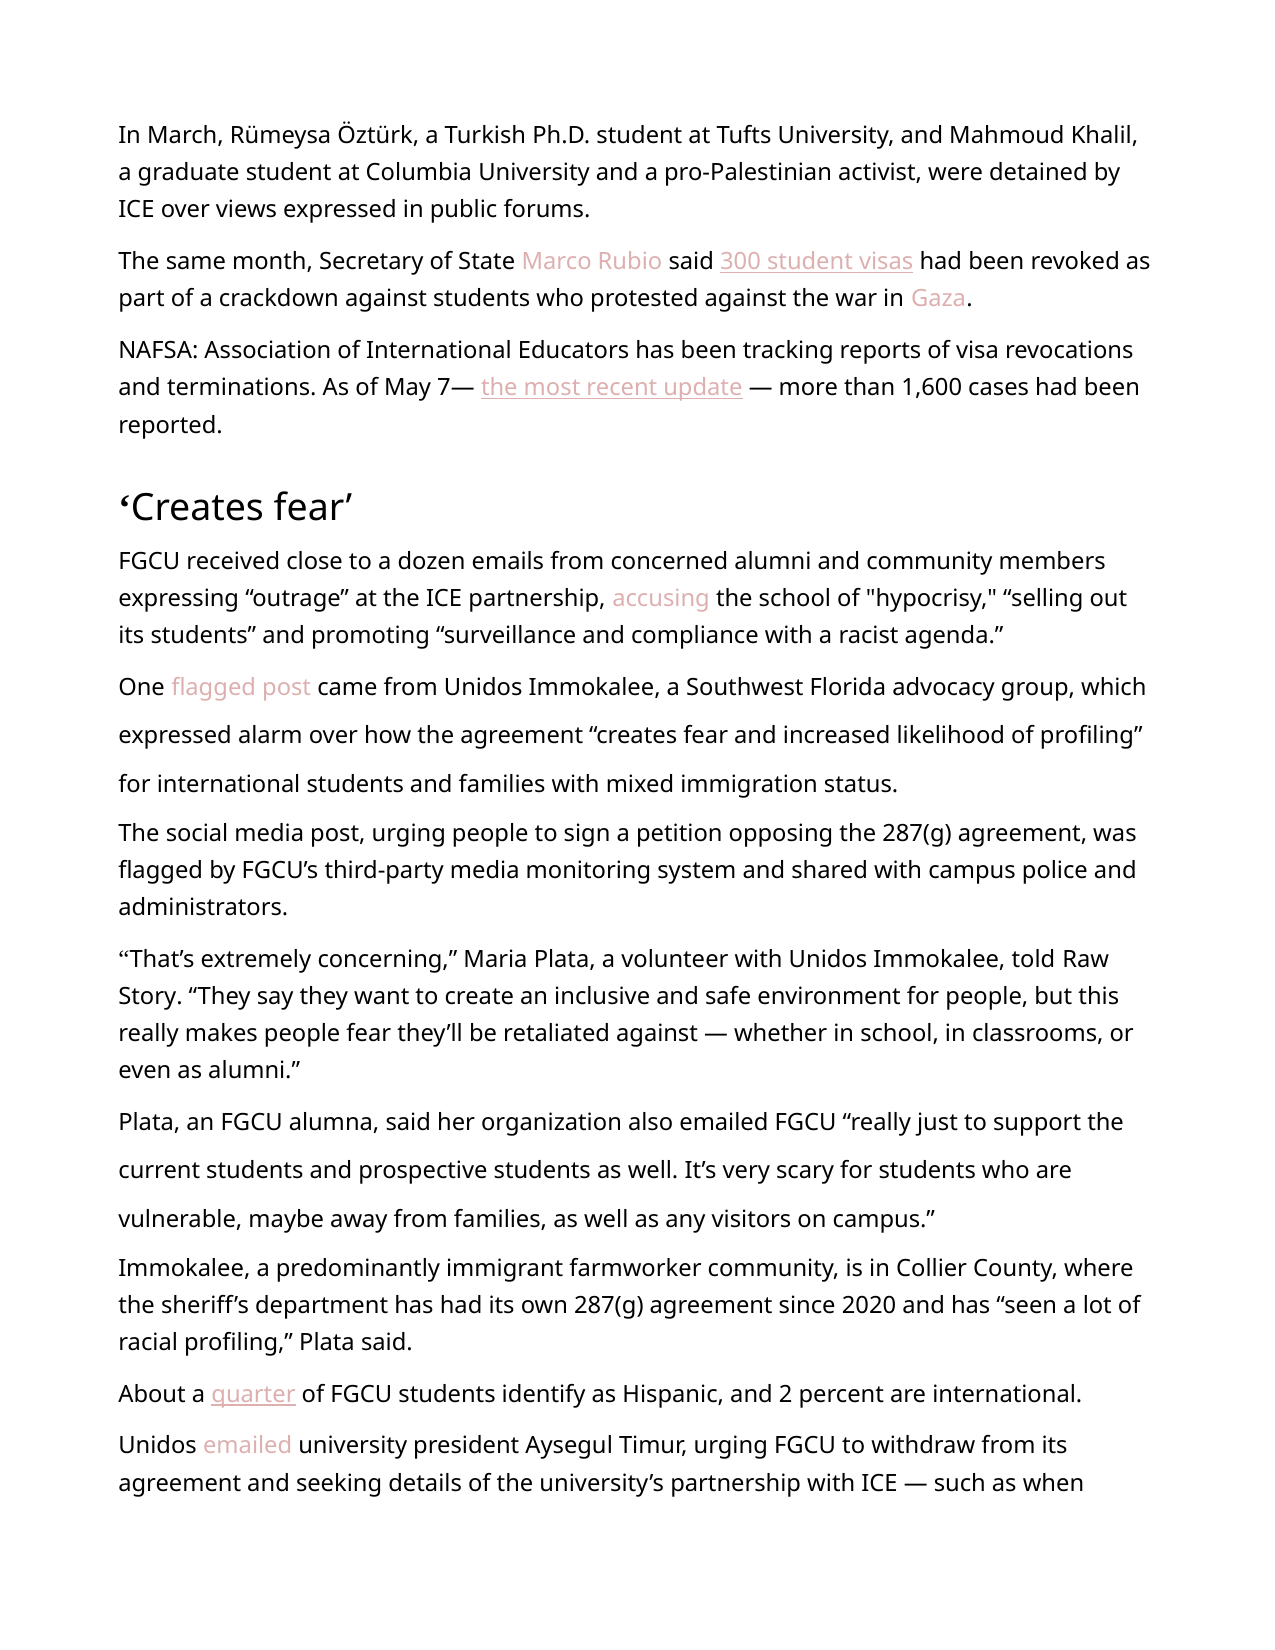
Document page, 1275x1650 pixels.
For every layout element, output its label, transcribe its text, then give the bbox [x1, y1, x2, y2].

text The social media post, urging people to sign a petition opposing the 287(g) agreement, was flagged by FGCU’s third-party media monitoring system and shared with campus police and administrators. [118, 816, 1157, 922]
text Plata, an FGCU alumna, said her organization also emailed FGCU “really just to support the current students and prospective students as well. It’s very scary for students who are vulnerable, maybe away from families, as well as any visitors on campus.” [118, 1105, 1157, 1234]
text NAFSA: Association of International Educators has been tracking reports of visa revocations and terminations. As of May 7— the most recent update — more than 1,600 cases had been reported. [118, 333, 1157, 440]
text FGCU received close to a dozen emails from concerned alumni and community members expressing “outrage” at the ICE partnership, accusing the school of "hypocrisy," “selling out its students” and promoting “surveillance and compliance with a racist agenda.” [118, 544, 1157, 651]
text Immokalee, a predominantly immigrant farmworker community, is in Collier County, where the sheriff’s department has had its own 287(g) agreement since 2020 and has “seen a lot of racial profiling,” Plata said. [118, 1251, 1157, 1357]
text In March, Rümeysa Öztürk, a Turkish Ph.D. student at Tufts University, and Mahmoud Khalil, a graduate student at Columbia University and a pro-Palestinian activist, were detained by ICE over views expressed in public forums. [118, 118, 1157, 225]
text The same month, Secretary of State Marco Rubio said 300 student visas had been revoked as part of a crackdown against students who protested against the war in Gaza. [118, 244, 1157, 314]
text “That’s extremely concerning,” Maria Plata, a volunteer with Unidos Immokalee, told Raw Story. “They say they want to create an inclusive and safe environment for people, but this really makes people fear they’ll be retaliated against — whether in school, in classrooms, or even as alumni.” [118, 942, 1157, 1086]
text Unidos emailed university president Aysegul Timur, urging FGCU to withdraw from its agreement and seeking details of the university’s partnership with ICE — such as when [118, 1428, 1157, 1498]
text About a quarter of FGCU students identify as Hispanic, and 2 percent are international. [118, 1377, 1157, 1409]
text One flagged post came from Unidos Immokalee, a Southwest Florida advocacy group, which expressed alarm over how the agreement “creates fear and increased likelihood of profiling” for international students and families with mixed immigration status. [118, 670, 1157, 799]
subtitle ‘Creates fear’ [118, 480, 1157, 531]
